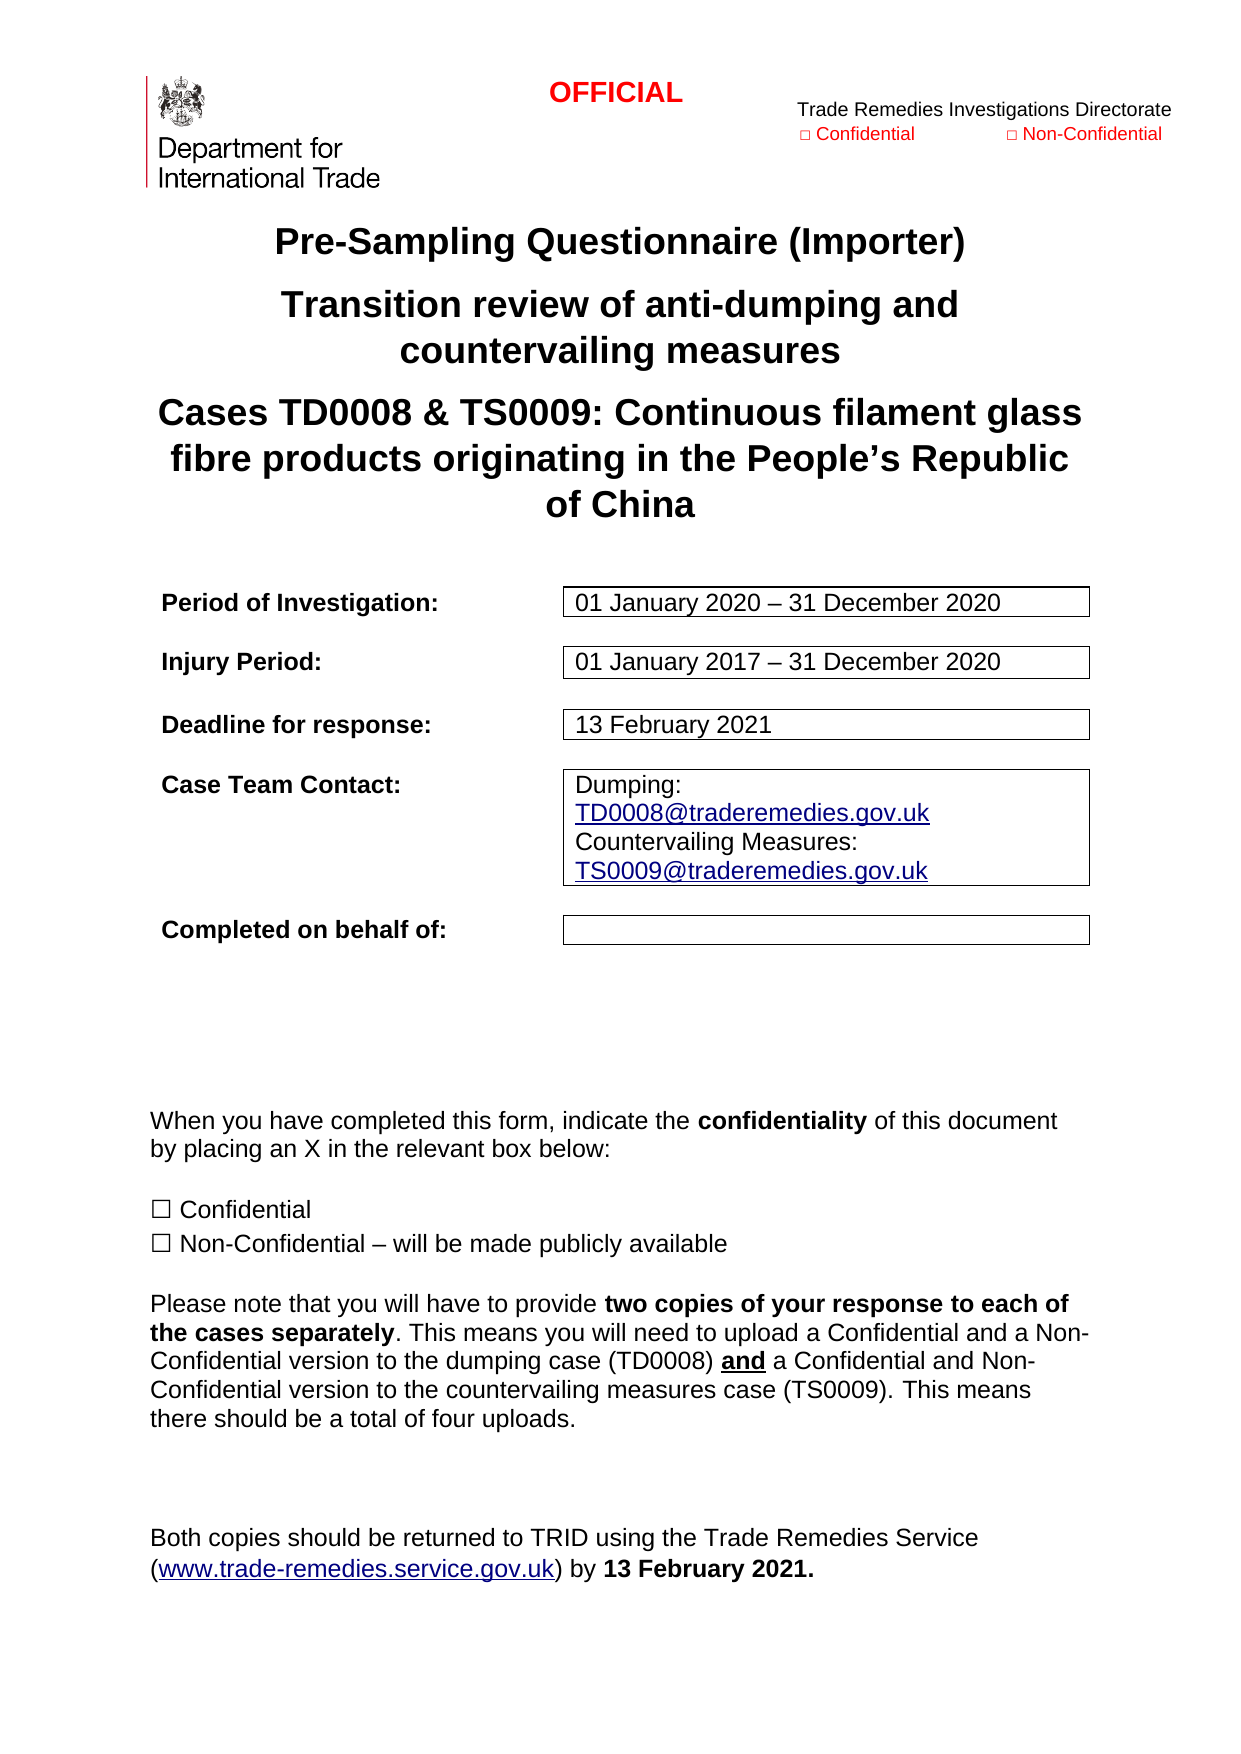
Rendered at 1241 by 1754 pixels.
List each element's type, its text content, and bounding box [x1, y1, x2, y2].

text Both copies should be returned to TRID using the Trade Remedies Service (www.trade-remedies.service.gov.uk) by 13 February 2021. [150, 1523, 1090, 1583]
table_cell [564, 617, 1089, 646]
text Pre-Sampling Questionnaire (Importer) [150, 219, 1090, 262]
table_cell Case Team Contact: [150, 769, 563, 885]
table_cell 01 January 2017 – 31 December 2020 [564, 647, 1089, 678]
text ☐ Non-Confidential – will be made publicly available [150, 1226, 1090, 1260]
table_cell [564, 740, 1089, 769]
table_cell [150, 678, 563, 709]
table_cell [564, 886, 1089, 914]
table_cell [150, 739, 563, 769]
table_header 01 January 2020 – 31 December 2020 [564, 588, 1089, 616]
table_cell [150, 616, 563, 646]
text Cases TD0008 & TS0009: Continuous filament glass fibre products originating in the People’s Republic of China [150, 391, 1090, 526]
text ☐ Confidential [150, 1192, 1090, 1226]
table_cell 13 February 2021 [564, 710, 1089, 739]
text Please note that you will have to provide two copies of your response to each of the cases separately. This means you will need to upload a Confidential and a Non-Confidential version to the dumping case (TD0008) and a Confidential and Non-Confidential version to the countervailing measures case (TS0009). This means there should be a total of four uploads. [150, 1289, 1090, 1433]
text When you have completed this form, indicate the confidentiality of this document by placing an X in the relevant box below: [150, 1106, 1090, 1163]
table_header Period of Investigation: [150, 586, 563, 616]
table_cell Completed on behalf of: [150, 915, 563, 944]
text Transition review of anti-dumping and countervailing measures [150, 282, 1090, 371]
table_cell Dumping: TD0008@traderemedies.gov.uk Countervailing Measures: TS0009@traderemedies.gov.uk [564, 770, 1089, 885]
table_cell [564, 679, 1089, 709]
table_cell [150, 885, 563, 914]
table_cell Injury Period: [150, 646, 563, 678]
table_cell [564, 916, 1089, 944]
table_cell Deadline for response: [150, 709, 563, 739]
